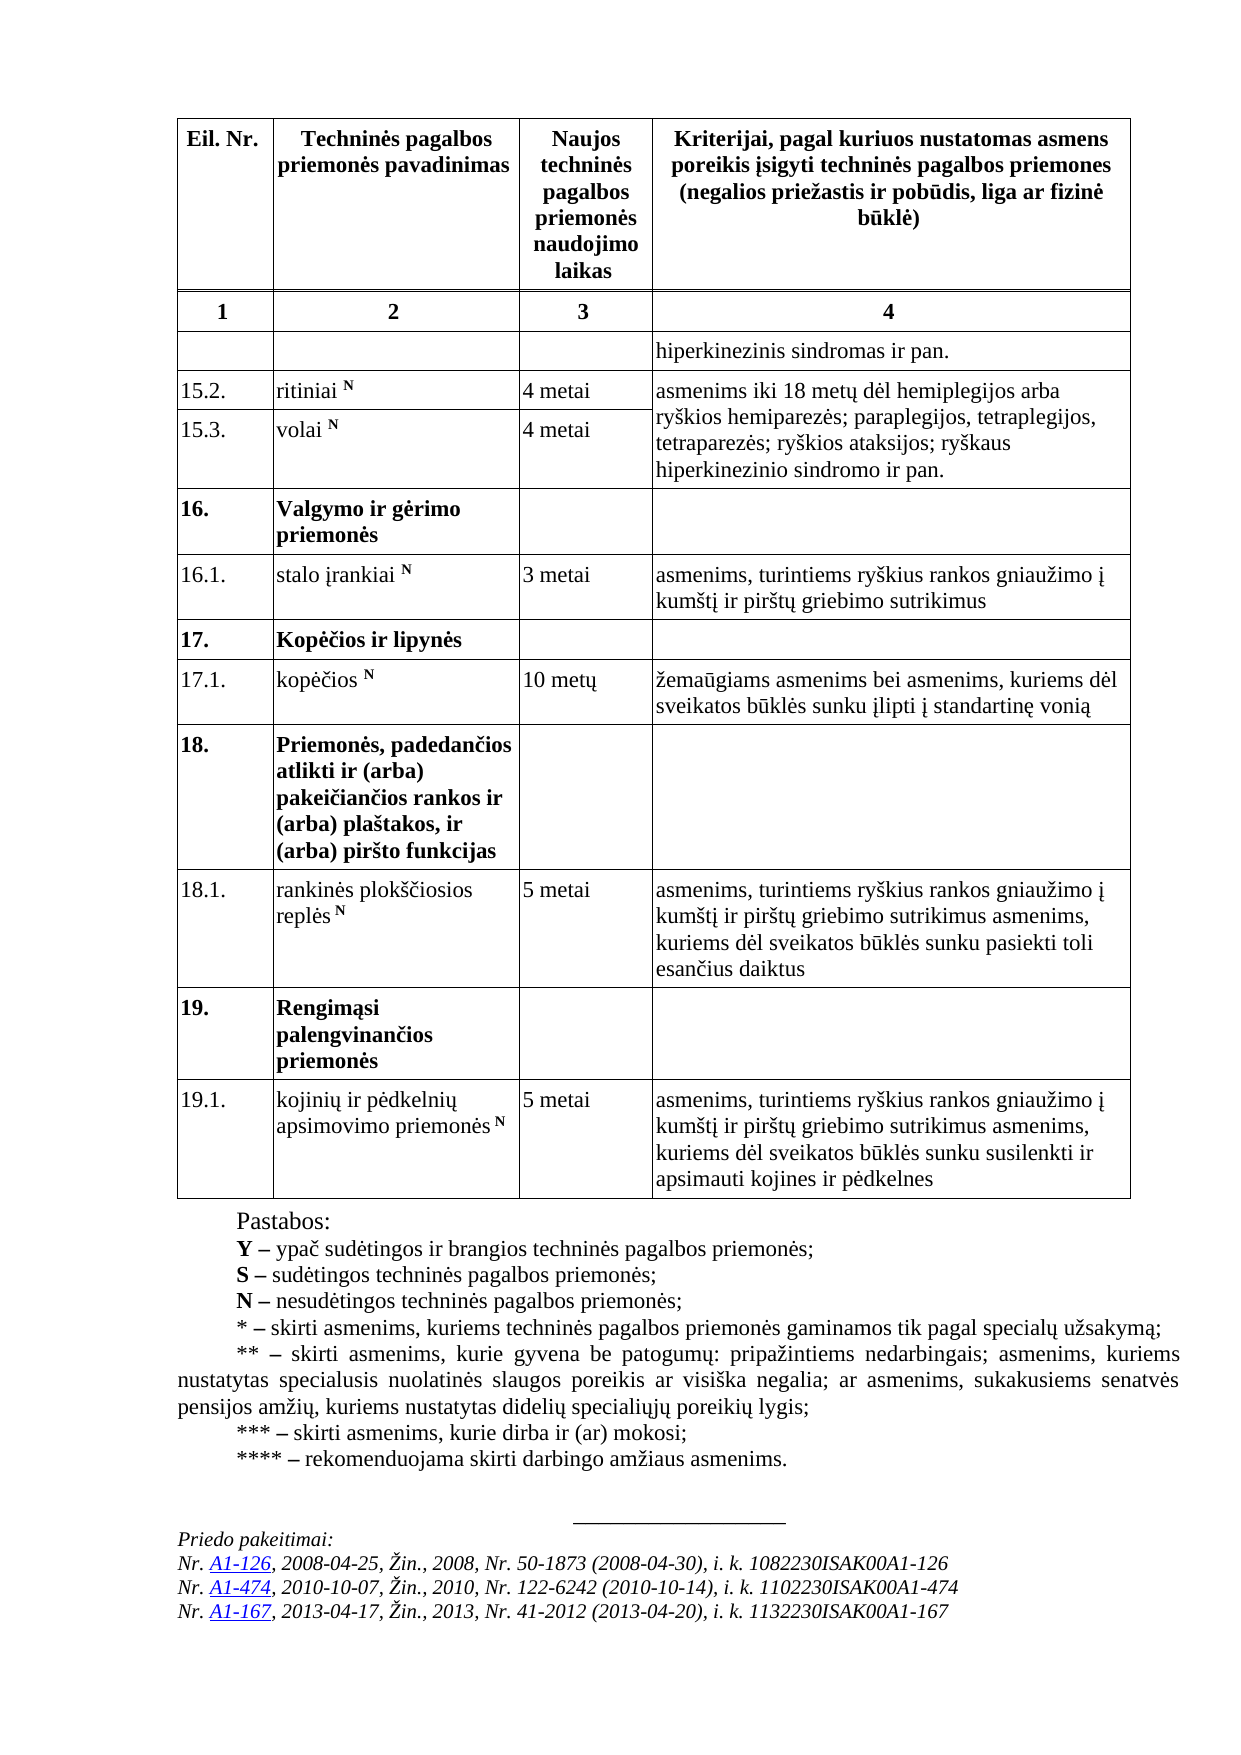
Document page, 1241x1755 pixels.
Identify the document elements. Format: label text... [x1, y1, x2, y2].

table_cell asmenims, turintiems ryškius rankos gniaužimo į kumštį ir pirštų griebimo sutrikimus [653, 555, 1130, 619]
table_header Techninės pagalbos priemonės pavadinimas [274, 119, 519, 289]
table_cell 18. [178, 725, 273, 869]
table_cell 3 [520, 292, 652, 331]
table_cell 19.1. [178, 1080, 273, 1198]
table_cell 19. [178, 988, 273, 1079]
table_cell [520, 620, 652, 659]
table_cell 3 metai [520, 555, 652, 619]
text Y – ypač sudėtingos ir brangios techninės pagalbos priemonės; [177, 1235, 1181, 1261]
table_cell ritiniai N [274, 371, 519, 409]
table_cell [520, 332, 652, 370]
table_cell 1 [178, 292, 273, 331]
text * – skirti asmenims, kuriems techninės pagalbos priemonės gaminamos tik pagal specialų užsakymą; [177, 1314, 1181, 1340]
table_cell Valgymo ir gėrimo priemonės [274, 489, 519, 554]
table_cell Priemonės, padedančios atlikti ir (arba) pakeičiančios rankos ir (arba) plaštakos, ir (arba) piršto funkcijas [274, 725, 519, 869]
table_cell [653, 725, 1130, 869]
table_cell stalo įrankiai N [274, 555, 519, 619]
table_cell 4 metai [520, 410, 652, 488]
table_cell 17. [178, 620, 273, 659]
text Nr. A1-474, 2010-10-07, Žin., 2010, Nr. 122-6242 (2010-10-14), i. k. 1102230ISAK00A1-474 [177, 1575, 1181, 1599]
text **** – rekomenduojama skirti darbingo amžiaus asmenims. [177, 1446, 1181, 1472]
table_cell 16.1. [178, 555, 273, 619]
text Priedo pakeitimai: [177, 1527, 1181, 1551]
table_cell 15.3. [178, 410, 273, 488]
table_cell asmenims iki 18 metų dėl hemiplegijos arba ryškios hemiparezės; paraplegijos, tetraplegijos, tetraparezės; ryškios ataksijos; ryškaus hiperkinezinio sindromo ir pan. [653, 371, 1130, 488]
text _________________ [177, 1498, 1181, 1527]
table_cell 5 metai [520, 1080, 652, 1198]
table_cell 18.1. [178, 870, 273, 987]
table_cell asmenims, turintiems ryškius rankos gniaužimo į kumštį ir pirštų griebimo sutrikimus asmenims, kuriems dėl sveikatos būklės sunku pasiekti toli esančius daiktus [653, 870, 1130, 987]
table_cell 4 metai [520, 371, 652, 409]
table_cell Rengimąsi palengvinančios priemonės [274, 988, 519, 1079]
table_cell 17.1. [178, 660, 273, 724]
table_cell [653, 988, 1130, 1079]
text Nr. A1-167, 2013-04-17, Žin., 2013, Nr. 41-2012 (2013-04-20), i. k. 1132230ISAK00A1-167 [177, 1599, 1181, 1623]
text Nr. A1-126, 2008-04-25, Žin., 2008, Nr. 50-1873 (2008-04-30), i. k. 1082230ISAK00A1-126 [177, 1551, 1181, 1575]
table_cell Kopėčios ir lipynės [274, 620, 519, 659]
table_cell 15.2. [178, 371, 273, 409]
table_header Kriterijai, pagal kuriuos nustatomas asmens poreikis įsigyti techninės pagalbos priemones (negalios priežastis ir pobūdis, liga ar fizinė būklė) [653, 119, 1130, 289]
table_cell kojinių ir pėdkelnių apsimovimo priemonės N [274, 1080, 519, 1198]
table_cell 10 metų [520, 660, 652, 724]
table_cell [653, 489, 1130, 554]
table_cell rankinės plokščiosios replės N [274, 870, 519, 987]
table_cell 4 [653, 292, 1130, 331]
table_cell 16. [178, 489, 273, 554]
text N – nesudėtingos techninės pagalbos priemonės; [177, 1287, 1181, 1314]
table_cell kopėčios N [274, 660, 519, 724]
table_cell [520, 489, 652, 554]
table_cell [520, 725, 652, 869]
table_cell 5 metai [520, 870, 652, 987]
table_cell [520, 988, 652, 1079]
text ** – skirti asmenims, kurie gyvena be patogumų: pripažintiems nedarbingais; asmenims, kuriems nustatytas specialusis nuolatinės slaugos poreikis ar visiška negalia; ar asmenims, sukakusiems senatvės pensijos amžių, kuriems nustatytas didelių specialiųjų poreikių lygis; [177, 1340, 1181, 1419]
table_header Naujos techninės pagalbos priemonės naudojimo laikas [520, 119, 652, 289]
table_cell [274, 332, 519, 370]
table_cell [653, 620, 1130, 659]
table_cell žemaūgiams asmenims bei asmenims, kuriems dėl sveikatos būklės sunku įlipti į standartinę vonią [653, 660, 1130, 724]
table_header Eil. Nr. [178, 119, 273, 289]
text S – sudėtingos techninės pagalbos priemonės; [177, 1261, 1181, 1287]
table_cell [178, 332, 273, 370]
table_cell hiperkinezinis sindromas ir pan. [653, 332, 1130, 370]
table_cell volai N [274, 410, 519, 488]
text *** – skirti asmenims, kurie dirba ir (ar) mokosi; [177, 1419, 1181, 1446]
text Pastabos: [177, 1206, 1181, 1235]
table_cell 2 [274, 292, 519, 331]
table_cell asmenims, turintiems ryškius rankos gniaužimo į kumštį ir pirštų griebimo sutrikimus asmenims, kuriems dėl sveikatos būklės sunku susilenkti ir apsimauti kojines ir pėdkelnes [653, 1080, 1130, 1198]
